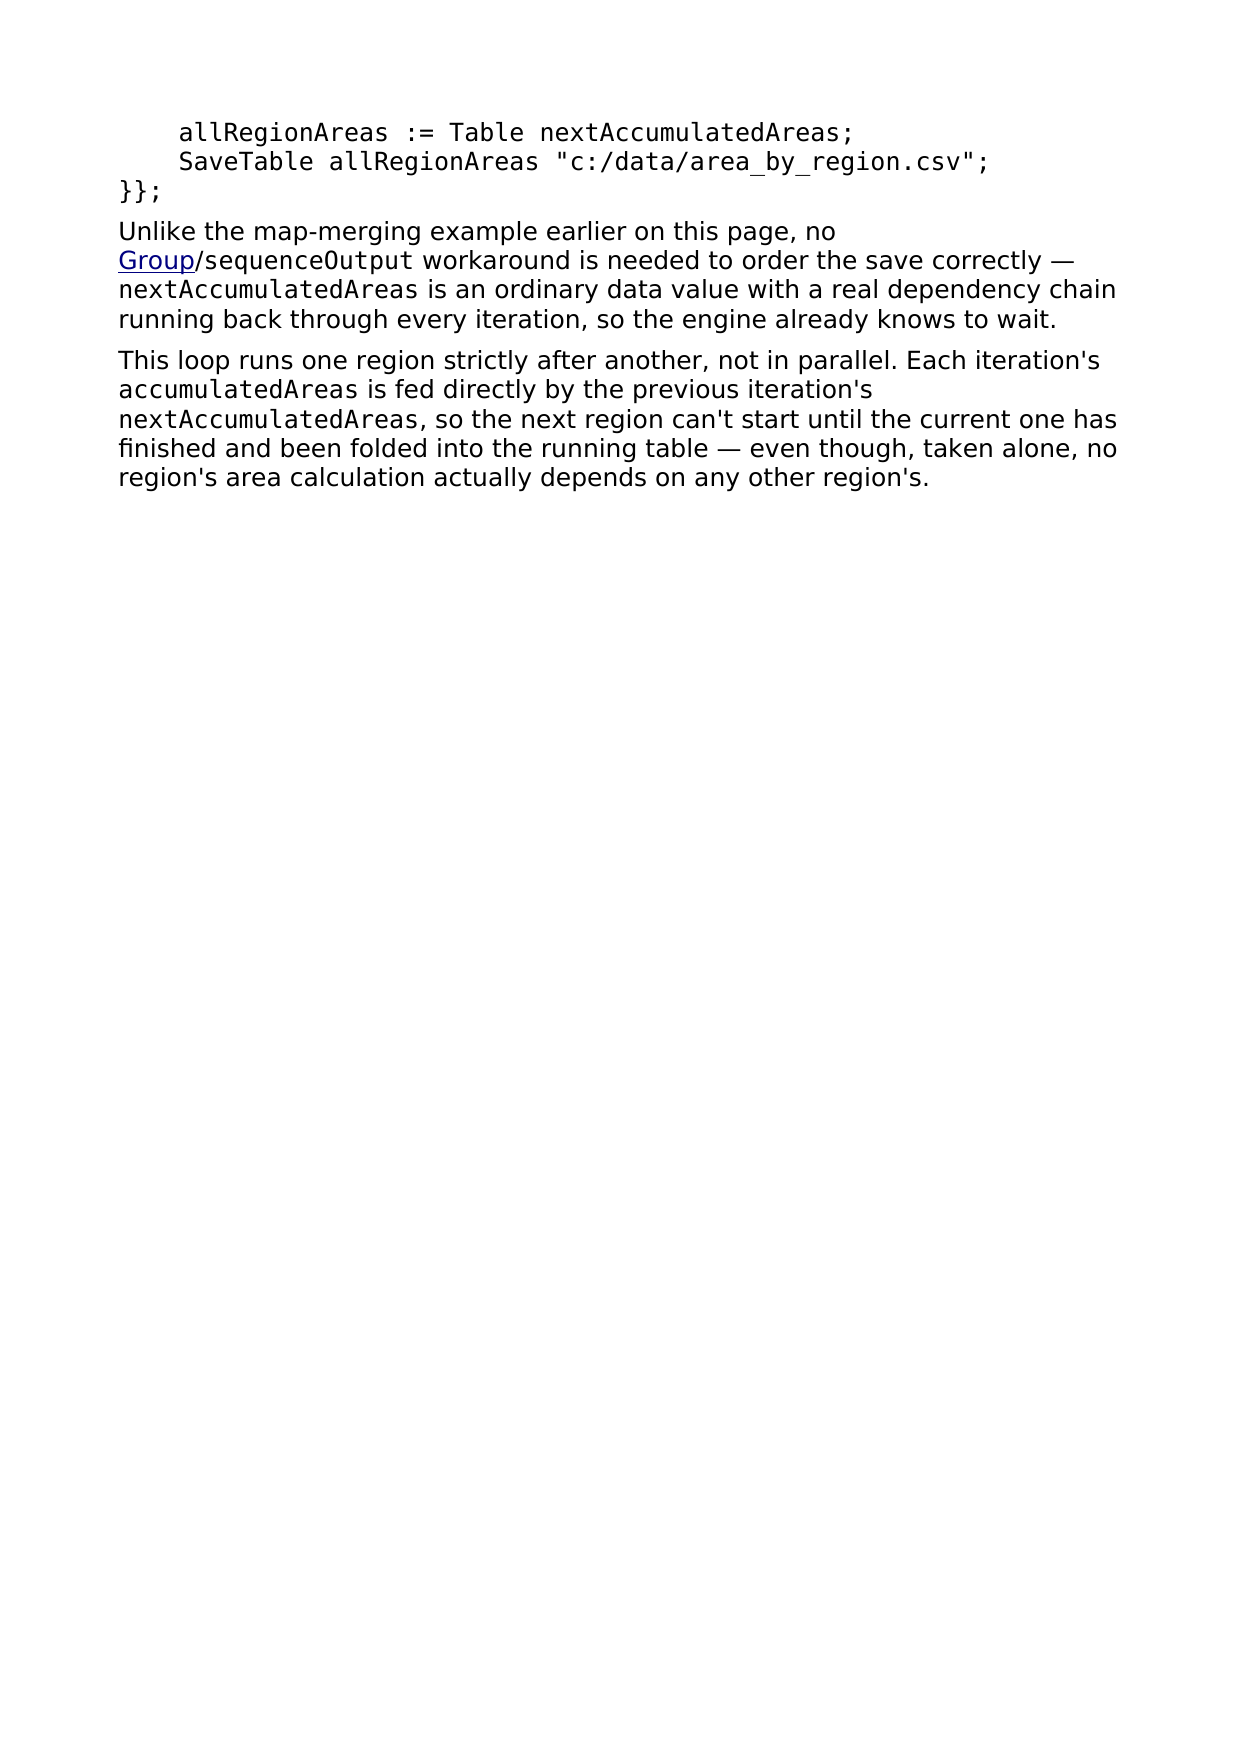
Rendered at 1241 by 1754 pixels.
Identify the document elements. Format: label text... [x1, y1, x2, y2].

text This loop runs one region strictly after another, not in parallel. Each iteration's accumulatedAreas is fed directly by the previous iteration's nextAccumulatedAreas, so the next region can't start until the current one has finished and been folded into the running table — even though, taken alone, no region's area calculation actually depends on any other region's. [118, 347, 1122, 492]
text allRegionAreas := Table nextAccumulatedAreas; SaveTable allRegionAreas "c:/data/area_by_region.csv"; }}; [118, 118, 1122, 206]
text Unlike the map-merging example earlier on this page, no Group/sequenceOutput workaround is needed to order the save correctly — nextAccumulatedAreas is an ordinary data value with a real dependency chain running back through every iteration, so the engine already knows to wait. [118, 217, 1122, 334]
